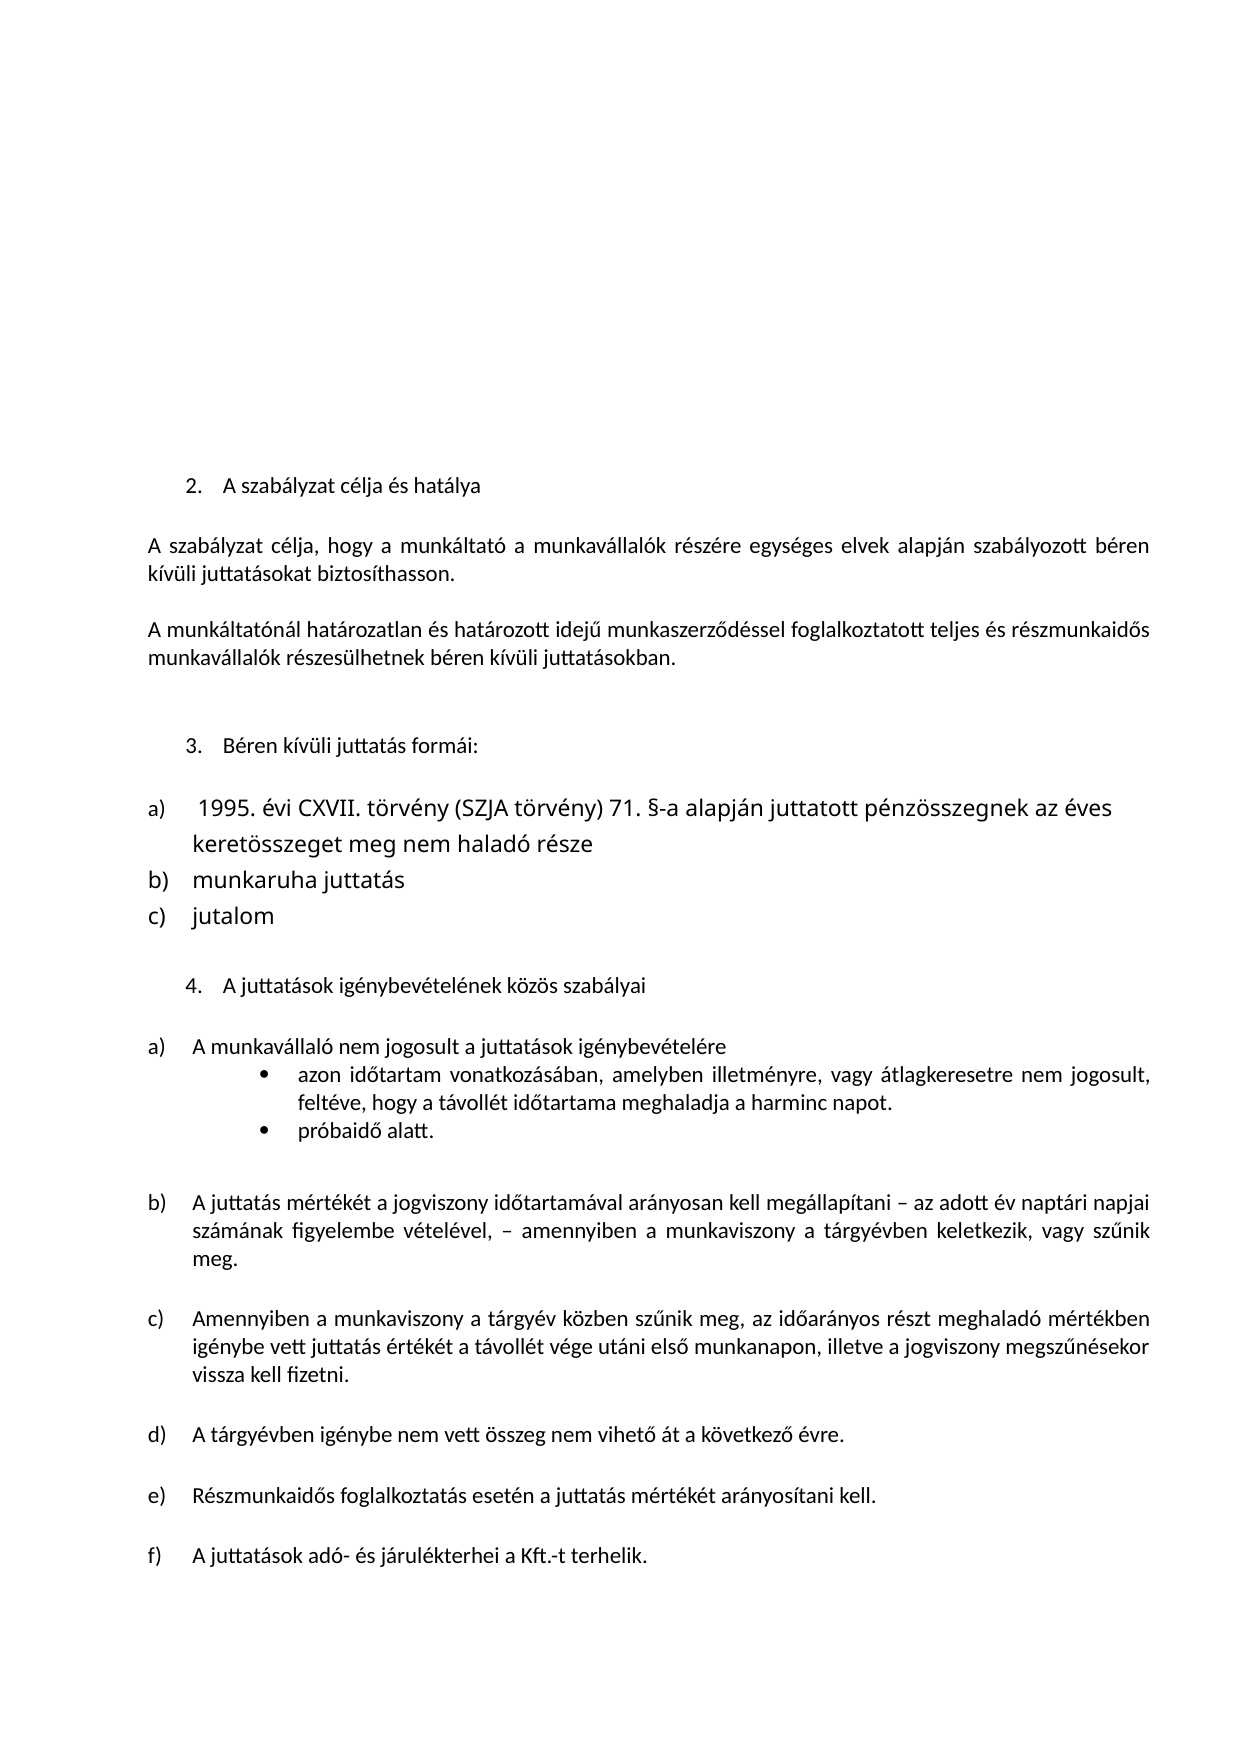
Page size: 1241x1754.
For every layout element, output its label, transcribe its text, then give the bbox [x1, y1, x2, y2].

list Amennyiben a munkaviszony a tárgyév közben szűnik meg, az időarányos részt meghaladó mértékben igénybe vett juttatás értékét a távollét vége utáni első munkanapon, illetve a jogviszony megszűnésekor vissza kell fizetni. [148, 1304, 1152, 1388]
list Részmunkaidős foglalkoztatás esetén a juttatás mértékét arányosítani kell. [148, 1481, 1152, 1509]
list 1995. évi CXVII. törvény (SZJA törvény) 71. §-a alapján juttatott pénzösszegnek az éves keretösszeget meg nem haladó része [148, 792, 1152, 859]
text A szabályzat célja, hogy a munkáltató a munkavállalók részére egységes elvek alapján szabályozott béren kívüli juttatásokat biztosíthasson. [148, 531, 1152, 587]
list A juttatás mértékét a jogviszony időtartamával arányosan kell megállapítani – az adott év naptári napjai számának figyelembe vételével, – amennyiben a munkaviszony a tárgyévben keletkezik, vagy szűnik meg. [148, 1188, 1152, 1272]
list A munkavállaló nem jogosult a juttatások igénybevételére [148, 1032, 1152, 1060]
list azon időtartam vonatkozásában, amelyben illetményre, vagy átlagkeresetre nem jogosult, feltéve, hogy a távollét időtartama meghaladja a harminc napot. [260, 1060, 1152, 1116]
list A juttatások adó- és járulékterhei a Kft.-t terhelik. [148, 1541, 1152, 1569]
list próbaidő alatt. [260, 1116, 1152, 1144]
subtitle A szabályzat célja és hatálya [185, 471, 1152, 499]
list jutalom [148, 900, 1152, 931]
subtitle Béren kívüli juttatás formái: [185, 732, 1152, 760]
list munkaruha juttatás [148, 864, 1152, 895]
text A munkáltatónál határozatlan és határozott idejű munkaszerződéssel foglalkoztatott teljes és részmunkaidős munkavállalók részesülhetnek béren kívüli juttatásokban. [148, 615, 1152, 671]
subtitle A juttatások igénybevételének közös szabályai [185, 972, 1152, 999]
list A tárgyévben igénybe nem vett összeg nem vihető át a következő évre. [148, 1421, 1152, 1449]
